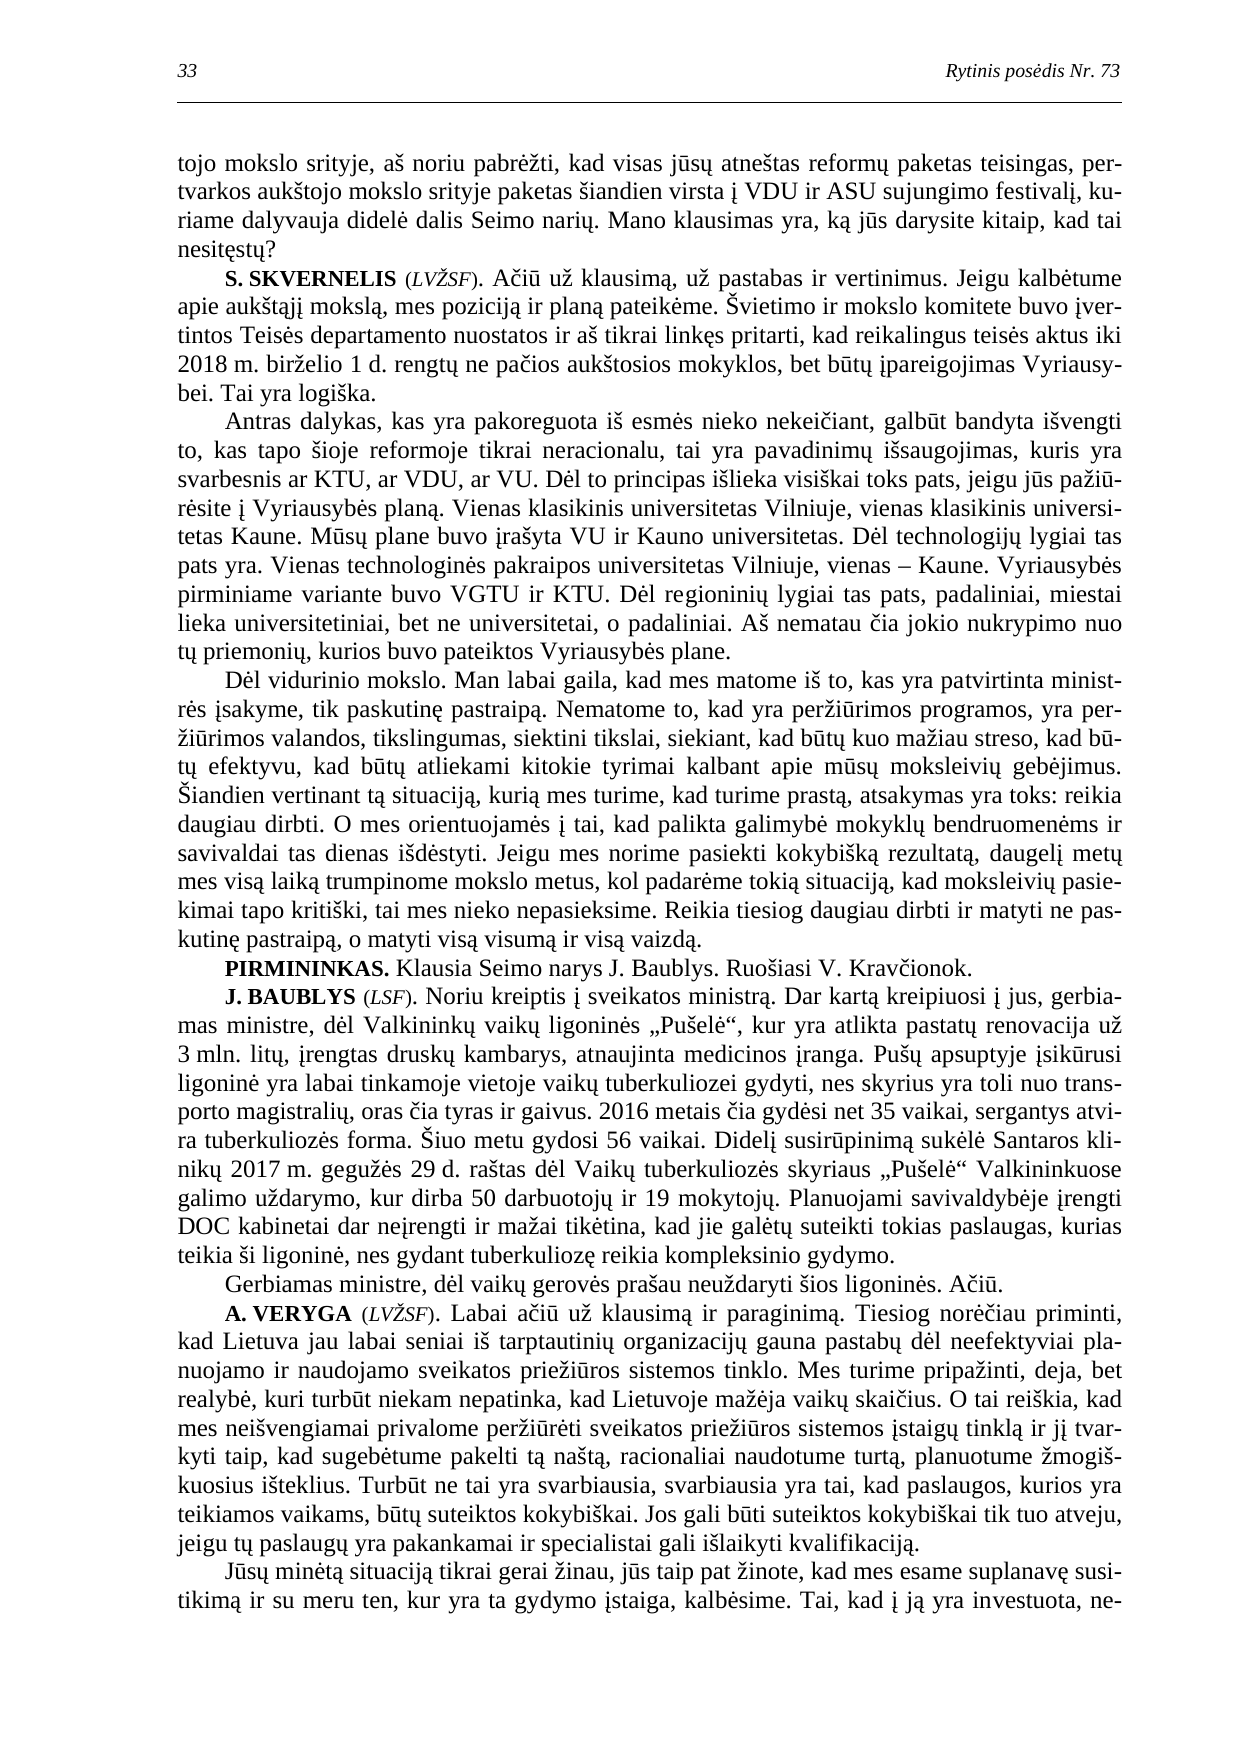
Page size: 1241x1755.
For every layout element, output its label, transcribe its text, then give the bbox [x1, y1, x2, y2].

text PIRMININKAS. Klau­sia Sei­mo na­rys J. Baub­lys. Ruo­šia­si V. Krav­čio­nok. [177, 953, 1122, 981]
text to­jo moks­lo sri­ty­je, aš no­riu pa­brėž­ti, kad vi­sas jū­sų at­neš­tas re­for­mų pa­ke­tas tei­sin­gas, per­tvar­kos aukš­to­jo moks­lo sri­ty­je pa­ke­tas šian­dien virs­ta į VDU ir ASU su­jun­gi­mo fes­ti­va­lį, ku­ria­me da­ly­vau­ja di­de­lė da­lis Sei­mo na­rių. Ma­no klau­si­mas yra, ką jūs da­ry­si­te ki­taip, kad tai ne­si­tęs­tų? [177, 148, 1122, 263]
text A. VERYGA (LVŽSF). La­bai ačiū už klau­si­mą ir pa­ra­gi­ni­mą. Tie­siog no­rė­čiau pri­min­ti, kad Lie­tu­va jau la­bai se­niai iš tarp­tau­ti­nių or­ga­ni­za­ci­jų gau­na pa­sta­bų dėl ne­efek­ty­viai pla­nuo­ja­mo ir nau­do­ja­mo svei­ka­tos prie­žiū­ros sis­te­mos tin­klo. Mes tu­ri­me pri­pa­žin­ti, de­ja, bet re­a­ly­bė, ku­ri tur­būt nie­kam ne­pa­tin­ka, kad Lie­tu­vo­je ma­žė­ja vai­kų skai­čius. O tai reiš­kia, kad mes ne­iš­ven­gia­mai pri­va­lo­me per­žiū­rė­ti svei­ka­tos prie­žiū­ros sis­te­mos įstai­gų tin­klą ir jį tvar­ky­ti taip, kad su­ge­bė­tu­me pa­kel­ti tą naš­tą, ra­cio­na­liai nau­do­tu­me tur­tą, pla­nuo­tu­me žmo­giš­kuo­sius iš­tek­lius. Tur­būt ne tai yra svar­biau­sia, svar­biau­sia yra tai, kad pa­slau­gos, ku­rios yra tei­kia­mos vai­kams, bū­tų su­teik­tos ko­ky­biš­kai. Jos ga­li bū­ti su­teik­tos ko­ky­biš­kai tik tuo at­ve­ju, jei­gu tų pa­slau­gų yra pa­kan­ka­mai ir spe­cia­lis­tai ga­li iš­lai­ky­ti kva­li­fi­ka­ci­ją. [177, 1298, 1122, 1556]
text S. SKVERNELIS (LVŽSF). Ačiū už klau­si­mą, už pa­sta­bas ir ver­ti­ni­mus. Jei­gu kal­bė­tu­me apie aukš­tą­jį moks­lą, mes po­zi­ci­ją ir pla­ną pa­tei­kė­me. Švie­ti­mo ir moks­lo ko­mi­te­te bu­vo įver­tin­tos Tei­sės de­par­ta­men­to nuo­sta­tos ir aš tik­rai lin­kęs pri­tar­ti, kad rei­ka­lin­gus tei­sės ak­tus iki 2018 m. bir­že­lio 1 d. reng­tų ne pa­čios aukš­to­sios mo­kyk­los, bet bū­tų įpa­rei­go­ji­mas Vy­riau­sy­bei. Tai yra lo­giš­ka. [177, 263, 1122, 406]
text Ger­bia­mas mi­nist­re, dėl vai­kų ge­ro­vės pra­šau ne­už­da­ry­ti šios li­go­ni­nės. Ačiū. [177, 1269, 1122, 1298]
text Dėl vi­du­ri­nio moks­lo. Man la­bai gai­la, kad mes ma­to­me iš to, kas yra pa­tvir­tin­ta mi­nist­rės įsa­ky­me, tik pas­ku­ti­nę pa­strai­pą. Ne­ma­to­me to, kad yra per­žiū­ri­mos pro­gra­mos, yra per­žiū­ri­mos va­lan­dos, tiks­lin­gu­mas, siek­ti­ni tiks­lai, sie­kiant, kad bū­tų kuo ma­žiau stre­so, kad bū­tų efek­ty­vu, kad bū­tų at­lie­ka­mi ki­to­kie ty­ri­mai kal­bant apie mū­sų moks­lei­vių ge­bė­ji­mus. Šian­dien ver­ti­nant tą si­tu­a­ci­ją, ku­rią mes tu­ri­me, kad tu­ri­me pras­tą, at­sa­ky­mas yra toks: rei­kia dau­giau dirb­ti. O mes orien­tuo­ja­mės į tai, kad pa­lik­ta ga­li­my­bė mo­kyk­lų ben­druo­me­nėms ir sa­vi­val­dai tas die­nas iš­dės­ty­ti. Jei­gu mes no­ri­me pa­siek­ti ko­ky­biš­ką re­zul­ta­tą, dau­ge­lį me­tų mes vi­są lai­ką trum­pi­no­me moks­lo me­tus, kol pa­da­rė­me to­kią si­tu­a­ci­ją, kad moks­lei­vių pa­sie­ki­mai ta­po kri­tiš­ki, tai mes nie­ko ne­pa­siek­si­me. Rei­kia tie­siog dau­giau dirb­ti ir ma­ty­ti ne pas­ku­ti­nę pa­strai­pą, o ma­ty­ti vi­są vi­su­mą ir vi­są vaiz­dą. [177, 665, 1122, 953]
text J. BAUBLYS (LSF). No­riu kreip­tis į svei­ka­tos mi­nist­rą. Dar kar­tą krei­piuo­si į jus, ger­bia­mas mi­nist­re, dėl Val­ki­nin­kų vai­kų li­go­ni­nės „Pu­še­lė“, kur yra at­lik­ta pa­sta­tų re­no­va­ci­ja už 3 mln. li­tų, įreng­tas drus­kų kam­ba­rys, at­nau­jin­ta me­di­ci­nos įran­ga. Pu­šų ap­sup­ty­je įsi­kū­ru­si li­go­ni­nė yra la­bai tin­ka­mo­je vie­to­je vai­kų tu­ber­ku­lio­zei gy­dy­ti, nes sky­rius yra to­li nuo trans­por­to ma­gist­ra­lių, oras čia ty­ras ir gai­vus. 2016 me­tais čia gy­dė­si net 35 vai­kai, ser­gan­tys at­vi­ra tu­ber­ku­lio­zės for­ma. Šiuo me­tu gy­do­si 56 vai­kai. Di­de­lį su­si­rū­pi­ni­mą su­kė­lė San­ta­ros kli­ni­kų 2017 m. ge­gu­žės 29 d. raš­tas dėl Vai­kų tu­ber­ku­lio­zės sky­riaus „Pu­še­lė“ Val­ki­nin­kuo­se ga­li­mo už­da­ry­mo, kur dir­ba 50 dar­buo­to­jų ir 19 mo­ky­to­jų. Pla­nuo­ja­mi sa­vi­val­dy­bė­je įreng­ti DOC ka­bi­ne­tai dar ne­įreng­ti ir ma­žai ti­kė­ti­na, kad jie ga­lė­tų su­teik­ti to­kias pa­slau­gas, ku­rias tei­kia ši li­go­ni­nė, nes gy­dant tu­ber­ku­lio­zę rei­kia kom­plek­si­nio gy­dy­mo. [177, 981, 1122, 1269]
text Ant­ras da­ly­kas, kas yra pa­ko­re­guo­ta iš es­mės nie­ko ne­kei­čiant, gal­būt ban­dy­ta iš­veng­ti to, kas ta­po šio­je re­for­mo­je tik­rai ne­ra­cio­na­lu, tai yra pa­va­di­ni­mų iš­sau­go­ji­mas, ku­ris yra svar­bes­nis ar KTU, ar VDU, ar VU. Dėl to prin­ci­pas iš­lie­ka vi­siš­kai toks pats, jei­gu jūs pa­žiū­rė­si­te į Vy­riau­sy­bės pla­ną. Vie­nas kla­si­ki­nis uni­ver­si­te­tas Vil­niu­je, vie­nas kla­si­ki­nis uni­ver­si­te­tas Kau­ne. Mū­sų pla­ne bu­vo įra­šy­ta VU ir Kau­no uni­ver­si­te­tas. Dėl tech­no­lo­gi­jų ly­giai tas pats yra. Vie­nas tech­no­lo­gi­nės pa­krai­pos uni­ver­si­te­tas Vil­niu­je, vie­nas – Kau­ne. Vy­riau­sy­bės pir­mi­nia­me va­rian­te bu­vo VGTU ir KTU. Dėl re­gio­ni­nių ly­giai tas pats, pa­da­li­niai, mies­tai lie­ka uni­ver­si­te­ti­niai, bet ne uni­ver­si­te­tai, o pa­da­li­niai. Aš ne­ma­tau čia jo­kio nu­kry­pi­mo nuo tų prie­mo­nių, ku­rios bu­vo pa­teik­tos Vy­riau­sy­bės pla­ne. [177, 406, 1122, 665]
text Jū­sų mi­nė­tą si­tu­a­ci­ją tik­rai ge­rai ži­nau, jūs taip pat ži­no­te, kad mes esa­me su­pla­na­vę su­si­ti­ki­mą ir su me­ru ten, kur yra ta gy­dy­mo įstai­ga, kal­bė­si­me. Tai, kad į ją yra in­ves­tuo­ta, ne­ [177, 1556, 1122, 1614]
